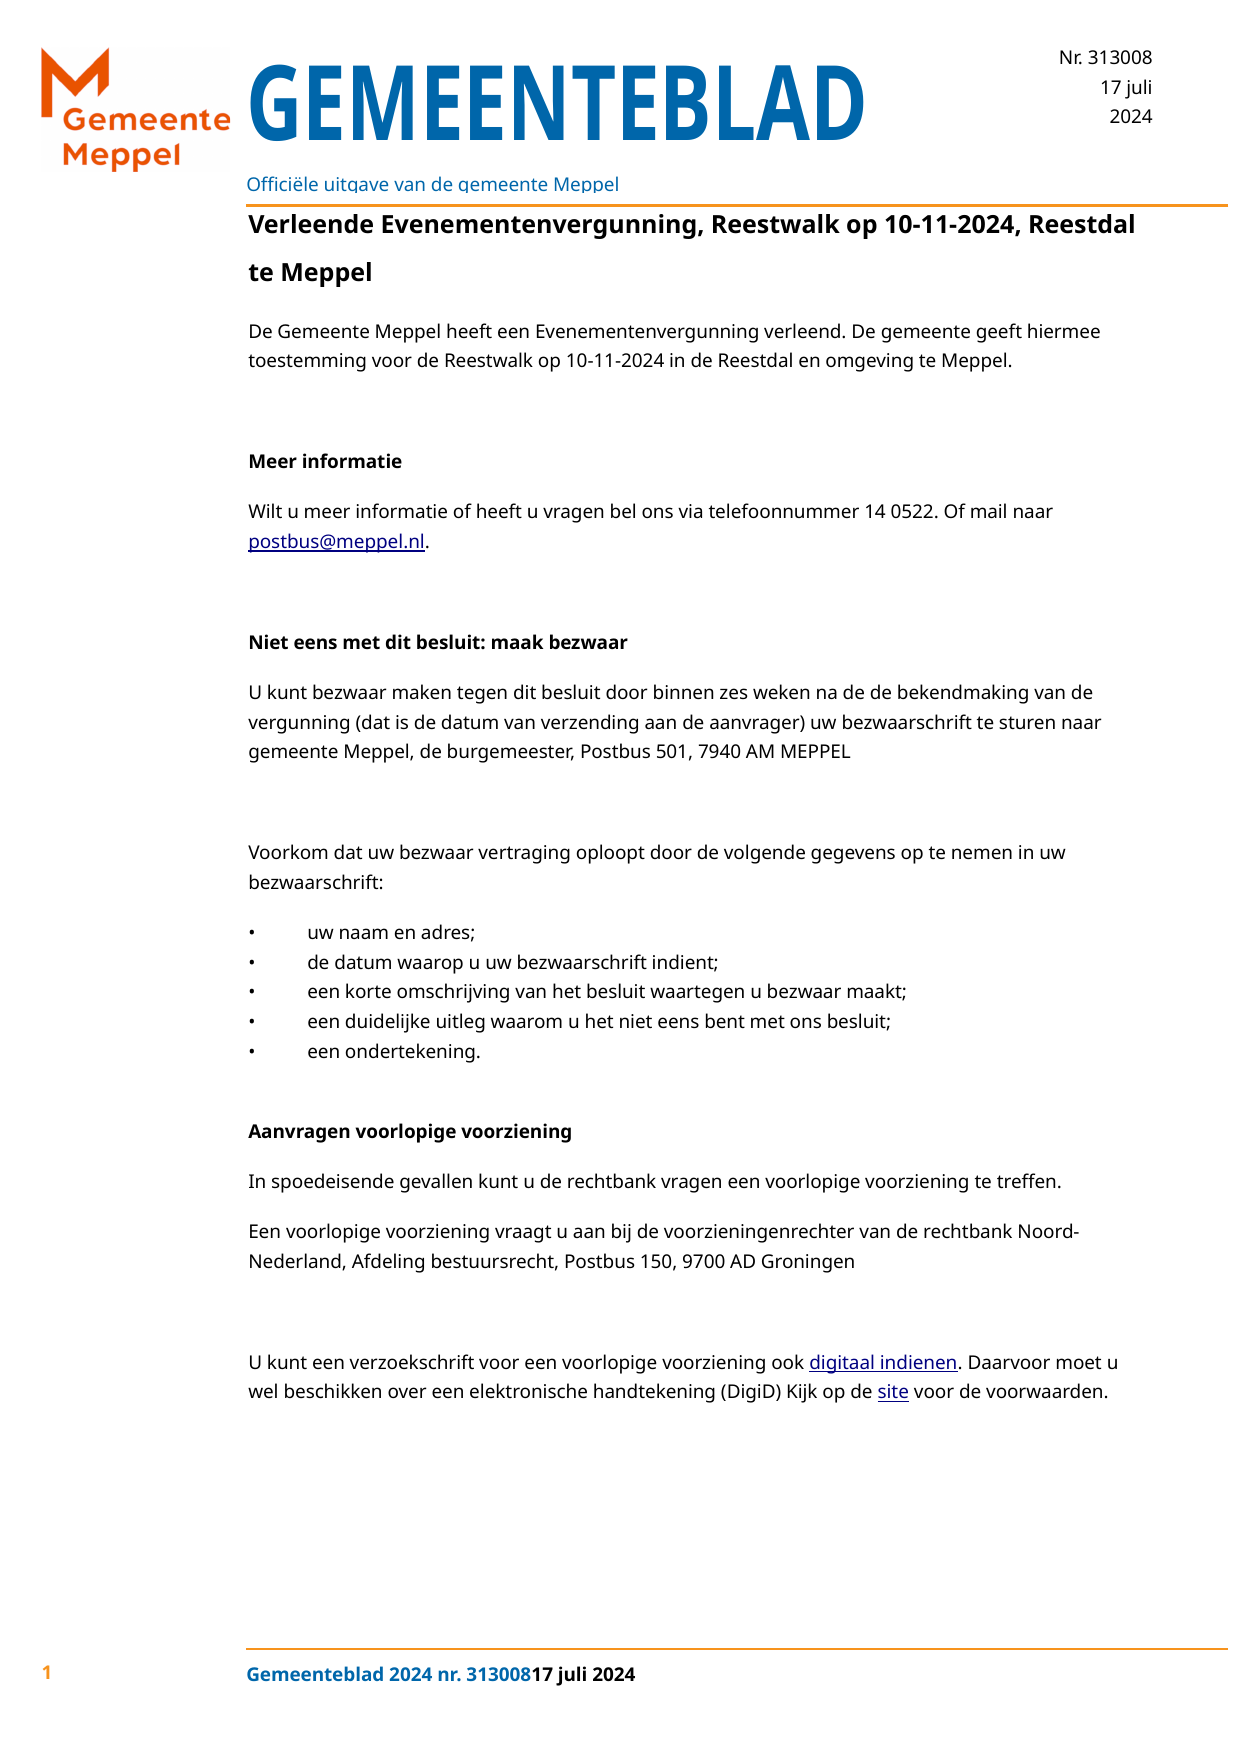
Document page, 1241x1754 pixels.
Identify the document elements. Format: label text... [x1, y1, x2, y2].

text Wilt u meer informatie of heeft u vragen bel ons via telefoonnummer 14 0522. Of mail naar postbus@meppel.nl. [248, 499, 1152, 554]
picture [41, 47, 231, 172]
text Een voorlopige voorziening vraagt u aan bij de voorzieningenrechter van de rechtbank Noord-Nederland, Afdeling bestuursrecht, Postbus 150, 9700 AD Groningen [248, 1219, 1152, 1274]
list uw naam en adres; [248, 919, 1152, 945]
text U kunt bezwaar maken tegen dit besluit door binnen zes weken na de de bekendmaking van de vergunning (dat is de datum van verzending aan de aanvrager) uw bezwaarschrift te sturen naar gemeente Meppel, de burgemeester, Postbus 501, 7940 AM MEPPEL [248, 679, 1152, 764]
list een korte omschrijving van het besluit waartegen u bezwaar maakt; [248, 979, 1152, 1004]
text U kunt een verzoekschrift voor een voorlopige voorziening ook digitaal indienen. Daarvoor moet u wel beschikken over een elektronische handtekening (DigiD) Kijk op de site voor de voorwaarden. [248, 1349, 1152, 1404]
text In spoedeisende gevallen kunt u de rechtbank vragen een voorlopige voorziening te treffen. [248, 1168, 1152, 1194]
list de datum waarop u uw bezwaarschrift indient; [248, 949, 1152, 975]
text Voorkom dat uw bezwaar vertraging oploopt door de volgende gegevens op te nemen in uw bezwaarschrift: [248, 839, 1152, 895]
list een ondertekening. [248, 1038, 1152, 1064]
text De Gemeente Meppel heeft een Evenementenvergunning verleend. De gemeente geeft hiermee toestemming voor de Reestwalk op 10-11-2024 in de Reestdal en omgeving te Meppel. [248, 318, 1152, 373]
text Aanvragen voorlopige voorziening [248, 1118, 1152, 1144]
list een duidelijke uitleg waarom u het niet eens bent met ons besluit; [248, 1008, 1152, 1034]
text Niet eens met dit besluit: maak bezwaar [248, 629, 1152, 655]
text Meer informatie [248, 448, 1152, 474]
text Verleende Evenementenvergunning, Reestwalk op 10-11-2024, Reestdal te Meppel [248, 207, 1152, 288]
